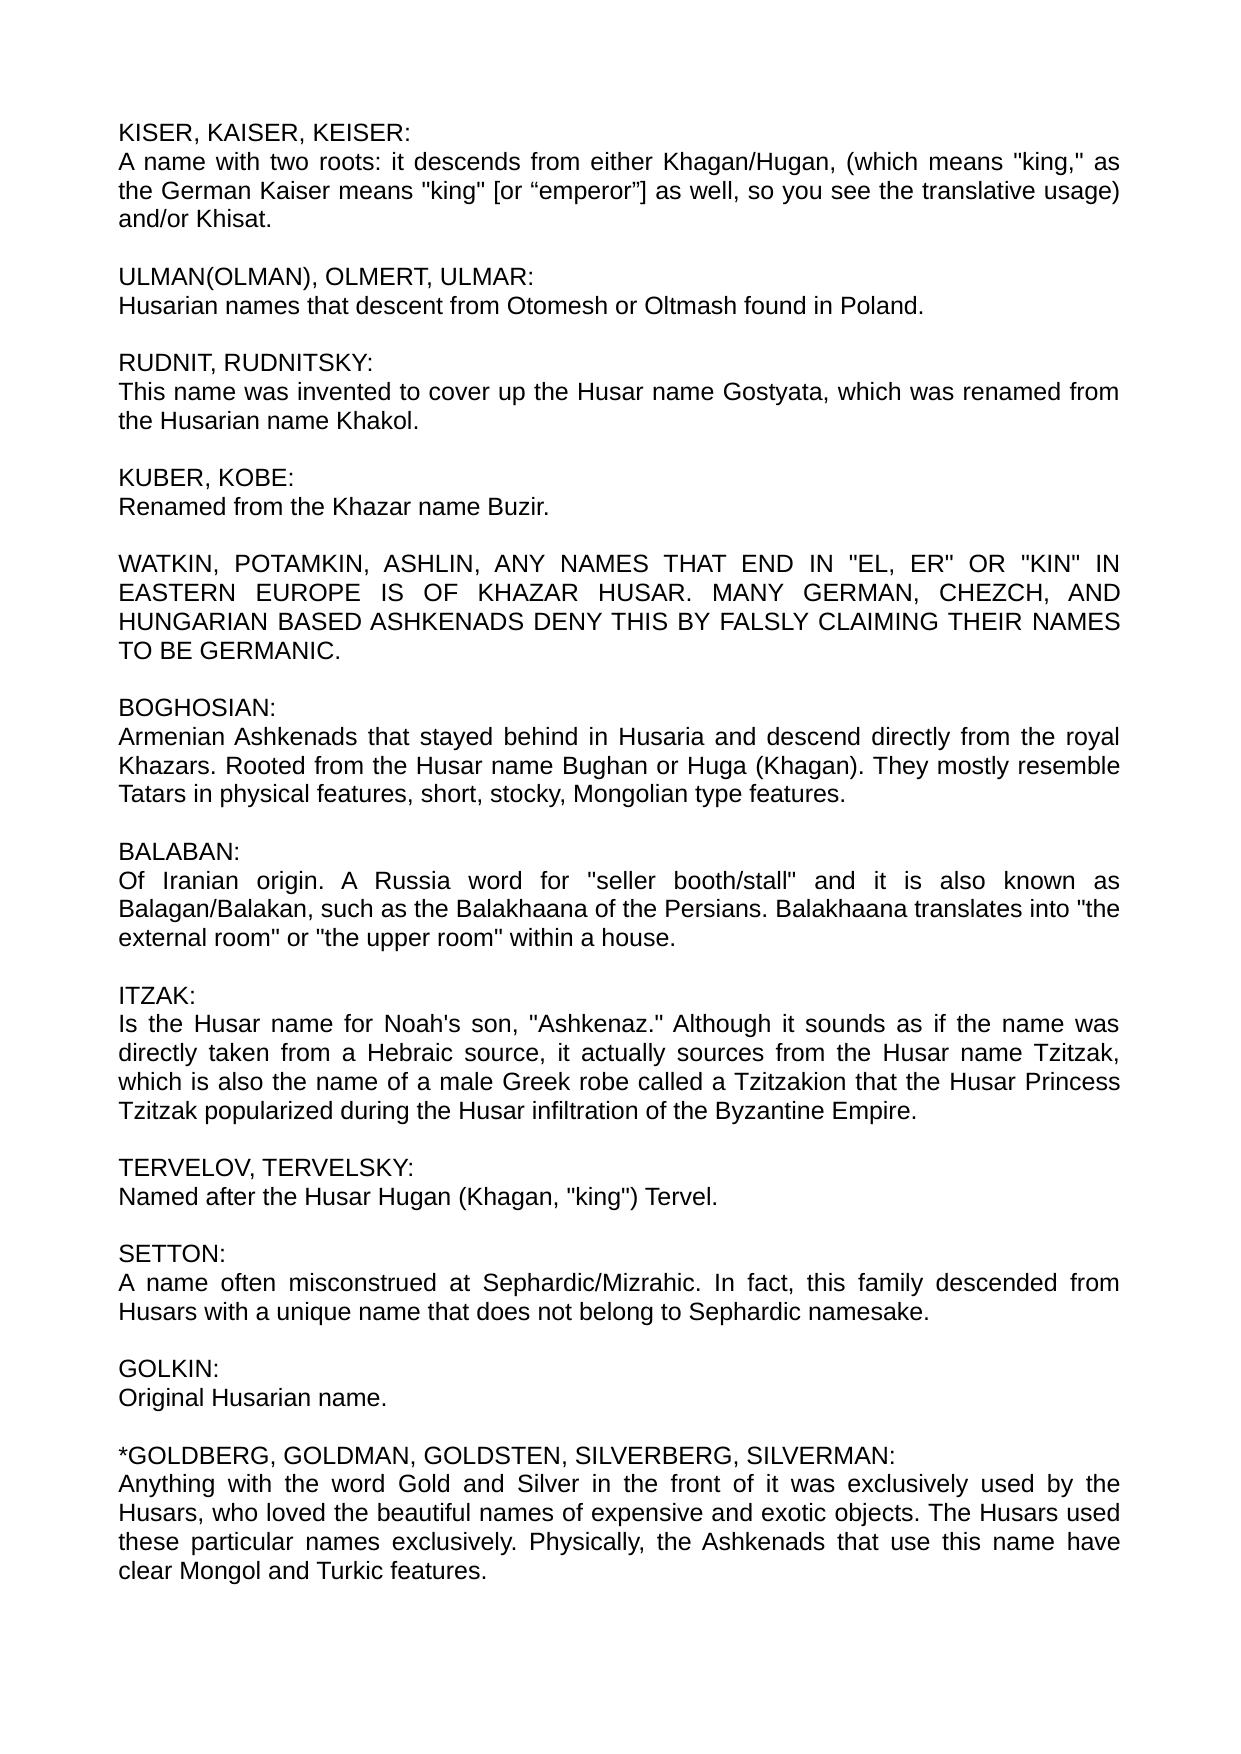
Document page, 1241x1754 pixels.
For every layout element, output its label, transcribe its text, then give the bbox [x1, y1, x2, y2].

text TERVELOV, TERVELSKY: [118, 1153, 1122, 1182]
text Original Husarian name. [118, 1383, 1122, 1412]
text GOLKIN: [118, 1354, 1122, 1383]
text SETTON: [118, 1239, 1122, 1268]
text Renamed from the Khazar name Buzir. [118, 492, 1122, 521]
text *GOLDBERG, GOLDMAN, GOLDSTEN, SILVERBERG, SILVERMAN: [118, 1441, 1122, 1469]
text WATKIN, POTAMKIN, ASHLIN, ANY NAMES THAT END IN "EL, ER" OR "KIN" IN EASTERN EUROPE IS OF KHAZAR HUSAR. MANY GERMAN, CHEZCH, AND HUNGARIAN BASED ASHKENADS DENY THIS BY FALSLY CLAIMING THEIR NAMES TO BE GERMANIC. [118, 549, 1122, 664]
text ULMAN(OLMAN), OLMERT, ULMAR: [118, 262, 1122, 291]
text Is the Husar name for Noah's son, "Ashkenaz." Although it sounds as if the name was directly taken from a Hebraic source, it actually sources from the Husar name Tzitzak, which is also the name of a male Greek robe called a Tzitzakion that the Husar Princess Tzitzak popularized during the Husar infiltration of the Byzantine Empire. [118, 1009, 1122, 1124]
text A name with two roots: it descends from either Khagan/Hugan, (which means "king," as the German Kaiser means "king" [or “emperor”] as well, so you see the translative usage) and/or Khisat. [118, 147, 1122, 233]
text Of Iranian origin. A Russia word for "seller booth/stall" and it is also known as Balagan/Balakan, such as the Balakhaana of the Persians. Balakhaana translates into "the external room" or "the upper room" within a house. [118, 866, 1122, 952]
text This name was invented to cover up the Husar name Gostyata, which was renamed from the Husarian name Khakol. [118, 377, 1122, 434]
text BALABAN: [118, 837, 1122, 866]
text A name often misconstrued at Sephardic/Mizrahic. In fact, this family descended from Husars with a unique name that does not belong to Sephardic namesake. [118, 1268, 1122, 1326]
text Husarian names that descent from Otomesh or Oltmash found in Poland. [118, 291, 1122, 319]
text Anything with the word Gold and Silver in the front of it was exclusively used by the Husars, who loved the beautiful names of expensive and exotic objects. The Husars used these particular names exclusively. Physically, the Ashkenads that use this name have clear Mongol and Turkic features. [118, 1469, 1122, 1584]
text BOGHOSIAN: [118, 693, 1122, 722]
text Named after the Husar Hugan (Khagan, "king") Tervel. [118, 1182, 1122, 1211]
text KUBER, KOBE: [118, 463, 1122, 492]
text KISER, KAISER, KEISER: [118, 118, 1122, 147]
text Armenian Ashkenads that stayed behind in Husaria and descend directly from the royal Khazars. Rooted from the Husar name Bughan or Huga (Khagan). They mostly resemble Tatars in physical features, short, stocky, Mongolian type features. [118, 722, 1122, 808]
text RUDNIT, RUDNITSKY: [118, 348, 1122, 377]
text ITZAK: [118, 981, 1122, 1009]
